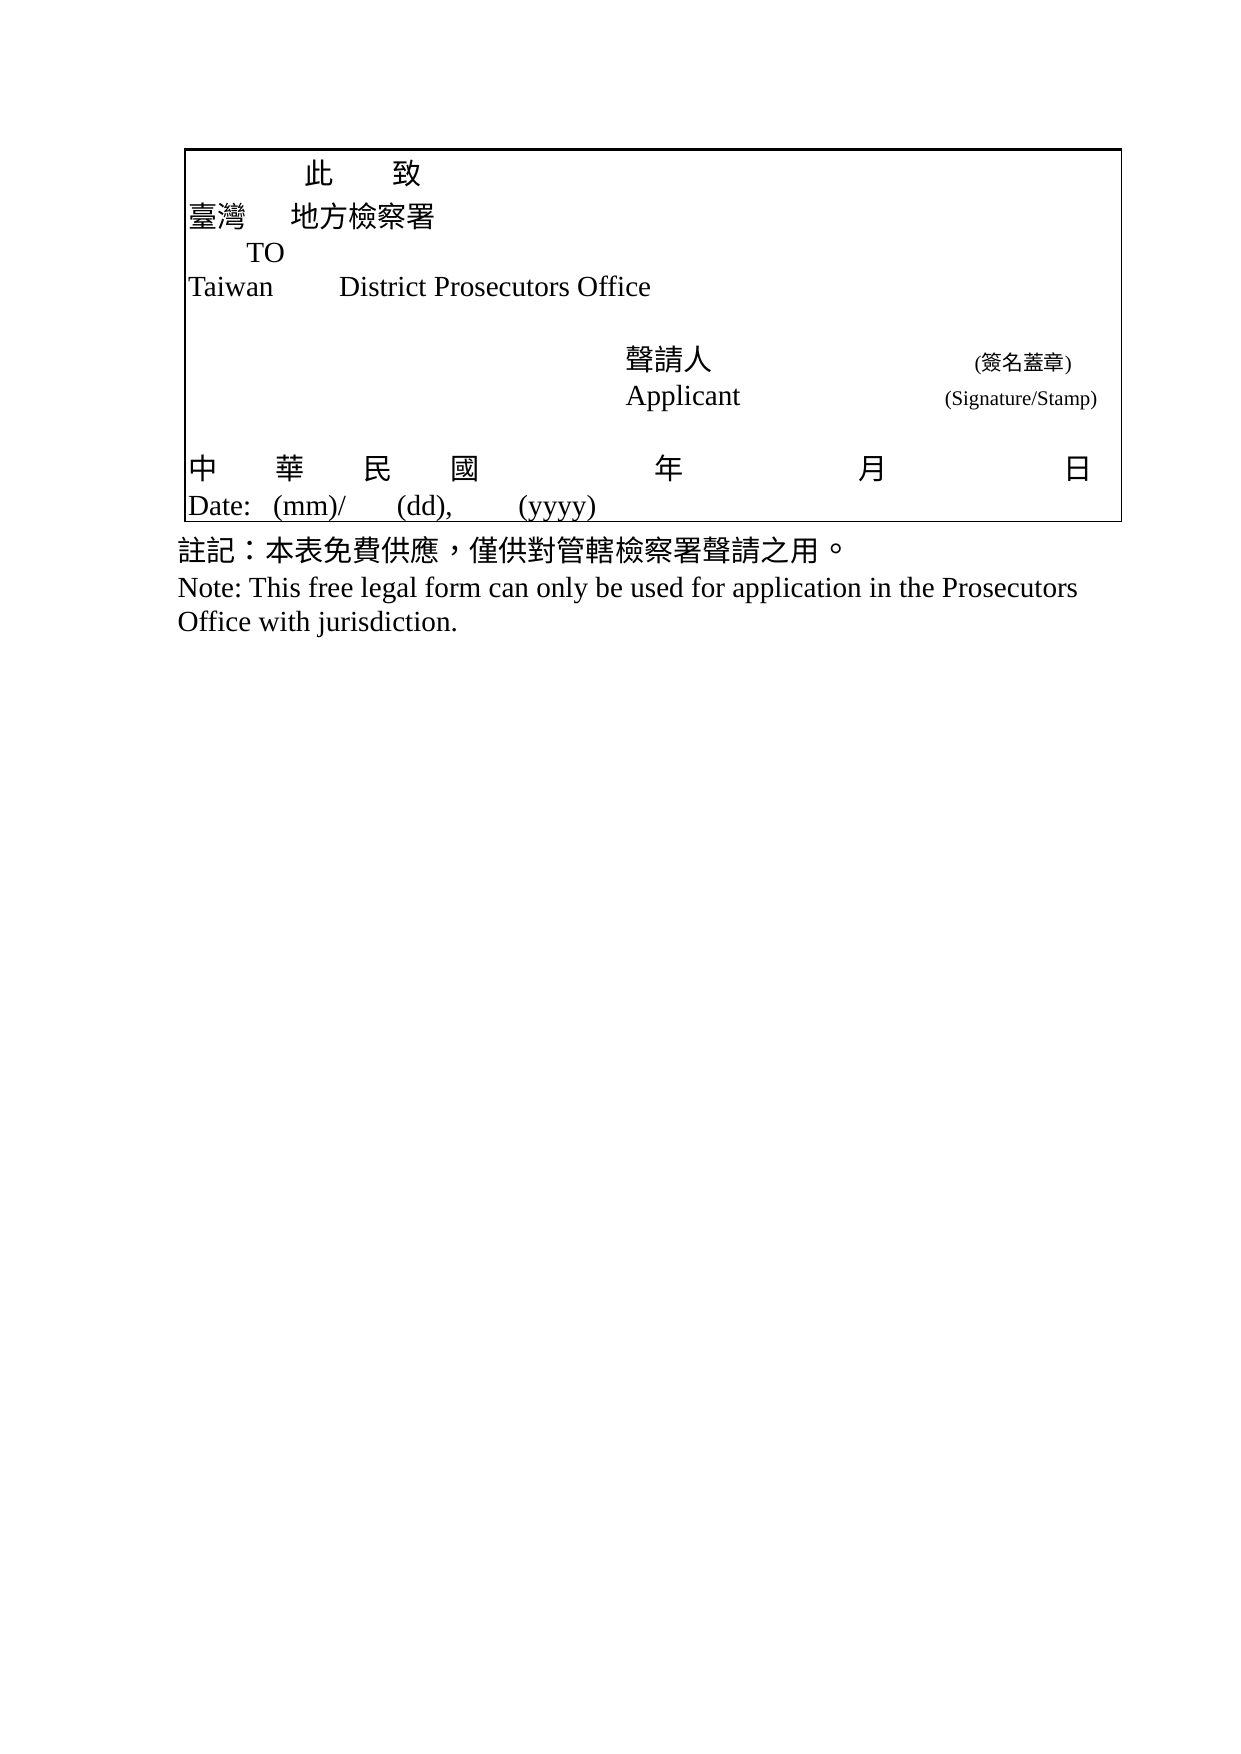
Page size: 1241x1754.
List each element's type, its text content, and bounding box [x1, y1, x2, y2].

text 註記：本表免費供應，僅供對管轄檢察署聲請之用。 [177, 522, 1122, 571]
text Note: This free legal form can only be used for application in the Prosecutors Office with jurisdiction. [177, 571, 1122, 638]
table_cell 此 致 臺灣 地方檢察署 TO Taiwan District Prosecutors Office 聲請人 (簽名蓋章) Applicant (Signature/Stamp) 中 華 民 國 年 月 日 Date: (mm)/ (dd), (yyyy) [186, 151, 1121, 521]
